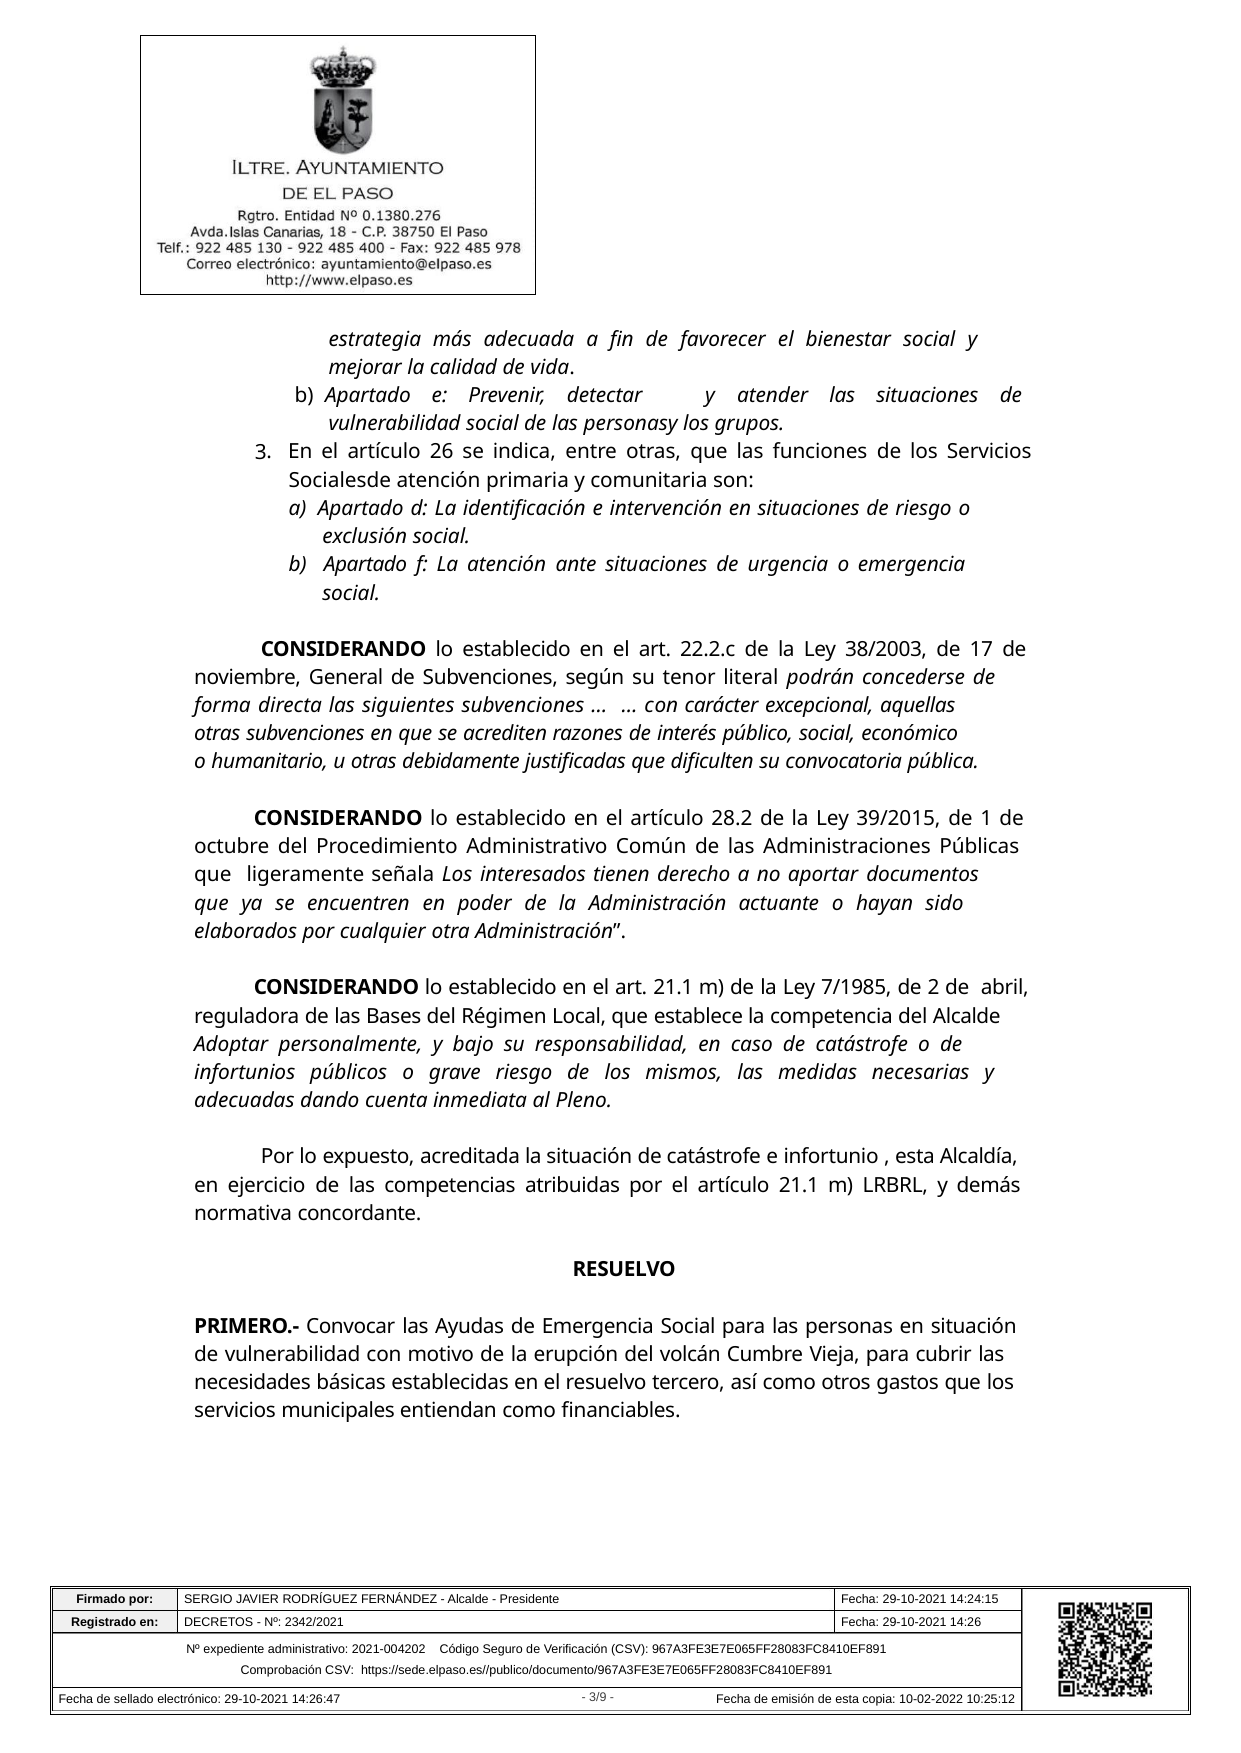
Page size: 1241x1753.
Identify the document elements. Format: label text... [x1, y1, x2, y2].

text b) Apartado e: Prevenir, detectar [294, 383, 705, 408]
text Fecha de emisión de esta copia: 10-02-2022 10:25:12 [716, 1692, 1040, 1706]
text atender las situaciones de [737, 383, 1072, 408]
text elaborados por cualquier otra Administración”. [194, 918, 1072, 943]
text CONSIDERANDO lo establecido en el art. 21.1 m) de la Ley 7/1985, de 2 de abril, [253, 975, 1072, 1000]
text forma directa las siguientes subvenciones … … con carácter excepcional, aquellas [194, 693, 1072, 718]
text - 3/9 - [581, 1691, 633, 1705]
text infortunios públicos o grave riesgo de los mismos, las medidas necesarias y [194, 1059, 1072, 1084]
text necesidades básicas establecidas en el resuelvo tercero, así como otros gastos que los [194, 1370, 1072, 1394]
text en ejercicio de las competencias atribuidas por el artículo 21.1 m) LRBRL, y demás [194, 1172, 1072, 1197]
text Socialesde atención primaria y comunitaria son: [288, 467, 1072, 492]
text RESUELVO [572, 1257, 696, 1282]
text . En el artículo 26 se indica, entre otras, que las funciones de los Servicios [291, 439, 1072, 464]
text vulnerabilidad social de las personasy los grupos. [328, 411, 1072, 436]
text CONSIDERANDO lo establecido en el art. 22.2.c de la Ley 38/2003, de 17 de [261, 636, 1072, 661]
text Fecha de sellado electrónico: 29-10-2021 14:26:47 [58, 1692, 365, 1706]
text 3 [254, 439, 291, 464]
text que ya se encuentren en poder de la Administración actuante o hayan sido [194, 890, 1072, 915]
picture [141, 36, 535, 294]
text o humanitario, u otras debidamente justificadas que dificulten su convocatoria pública. [194, 749, 1072, 774]
text reguladora de las Bases del Régimen Local, que establece la competencia del Alcalde [194, 1003, 1072, 1028]
text Registrado en: [71, 1615, 177, 1629]
text PRIMERO.- Convocar las Ayudas de Emergencia Social para las personas en situación [194, 1313, 1072, 1338]
text servicios municipales entiendan como financiables. [194, 1398, 1072, 1423]
text Comprobación CSV: https://sede.elpaso.es//publico/documento/967A3FE3E7E065FF28083FC8410EF891 [240, 1663, 912, 1677]
text Por lo expuesto, acreditada la situación de catástrofe e infortunio , esta Alcaldía, [261, 1144, 1072, 1169]
text mejorar la calidad de vida. [328, 355, 1072, 379]
text Firmado por: [76, 1593, 172, 1607]
text noviembre, General de Subvenciones, según su tenor literal podrán concederse de [194, 665, 1072, 689]
text Nº expediente administrativo: 2021-004202 Código Seguro de Verificación (CSV): 967A3FE3E7E065FF28083FC8410EF891 [186, 1642, 912, 1656]
text social. [322, 580, 1072, 605]
text SERGIO JAVIER RODRÍGUEZ FERNÁNDEZ - Alcalde - Presidente [184, 1593, 586, 1607]
text que ligeramente señala Los interesados tienen derecho a no aportar documentos [194, 862, 1072, 887]
text CONSIDERANDO lo establecido en el artículo 28.2 de la Ley 39/2015, de 1 de [253, 805, 1072, 831]
picture [51, 1587, 1190, 1714]
text otras subvenciones en que se acrediten razones de interés público, social, económico [194, 721, 1072, 746]
text a) Apartado d: La identificación e intervención en situaciones de riesgo o [288, 496, 1072, 520]
text octubre del Procedimiento Administrativo Común de las Administraciones Públicas [194, 834, 1072, 859]
text DECRETOS - Nº: 2342/2021 [184, 1615, 586, 1629]
text adecuadas dando cuenta inmediata al Pleno. [194, 1088, 1072, 1112]
text de vulnerabilidad con motivo de la erupción del volcán Cumbre Vieja, para cubrir las [194, 1342, 1072, 1366]
text b) Apartado f: La atención ante situaciones de urgencia o emergencia [288, 552, 1072, 577]
text estrategia más adecuada a fin de favorecer el bienestar social y [328, 327, 1072, 351]
text y [705, 383, 737, 408]
text Adoptar personalmente, y bajo su responsabilidad, en caso de catástrofe o de [194, 1031, 1072, 1056]
text exclusión social. [322, 524, 1072, 548]
text Fecha: 29-10-2021 14:24:15 [841, 1593, 1022, 1607]
text normativa concordante. [194, 1201, 1072, 1225]
text Fecha: 29-10-2021 14:26 [841, 1615, 1022, 1629]
